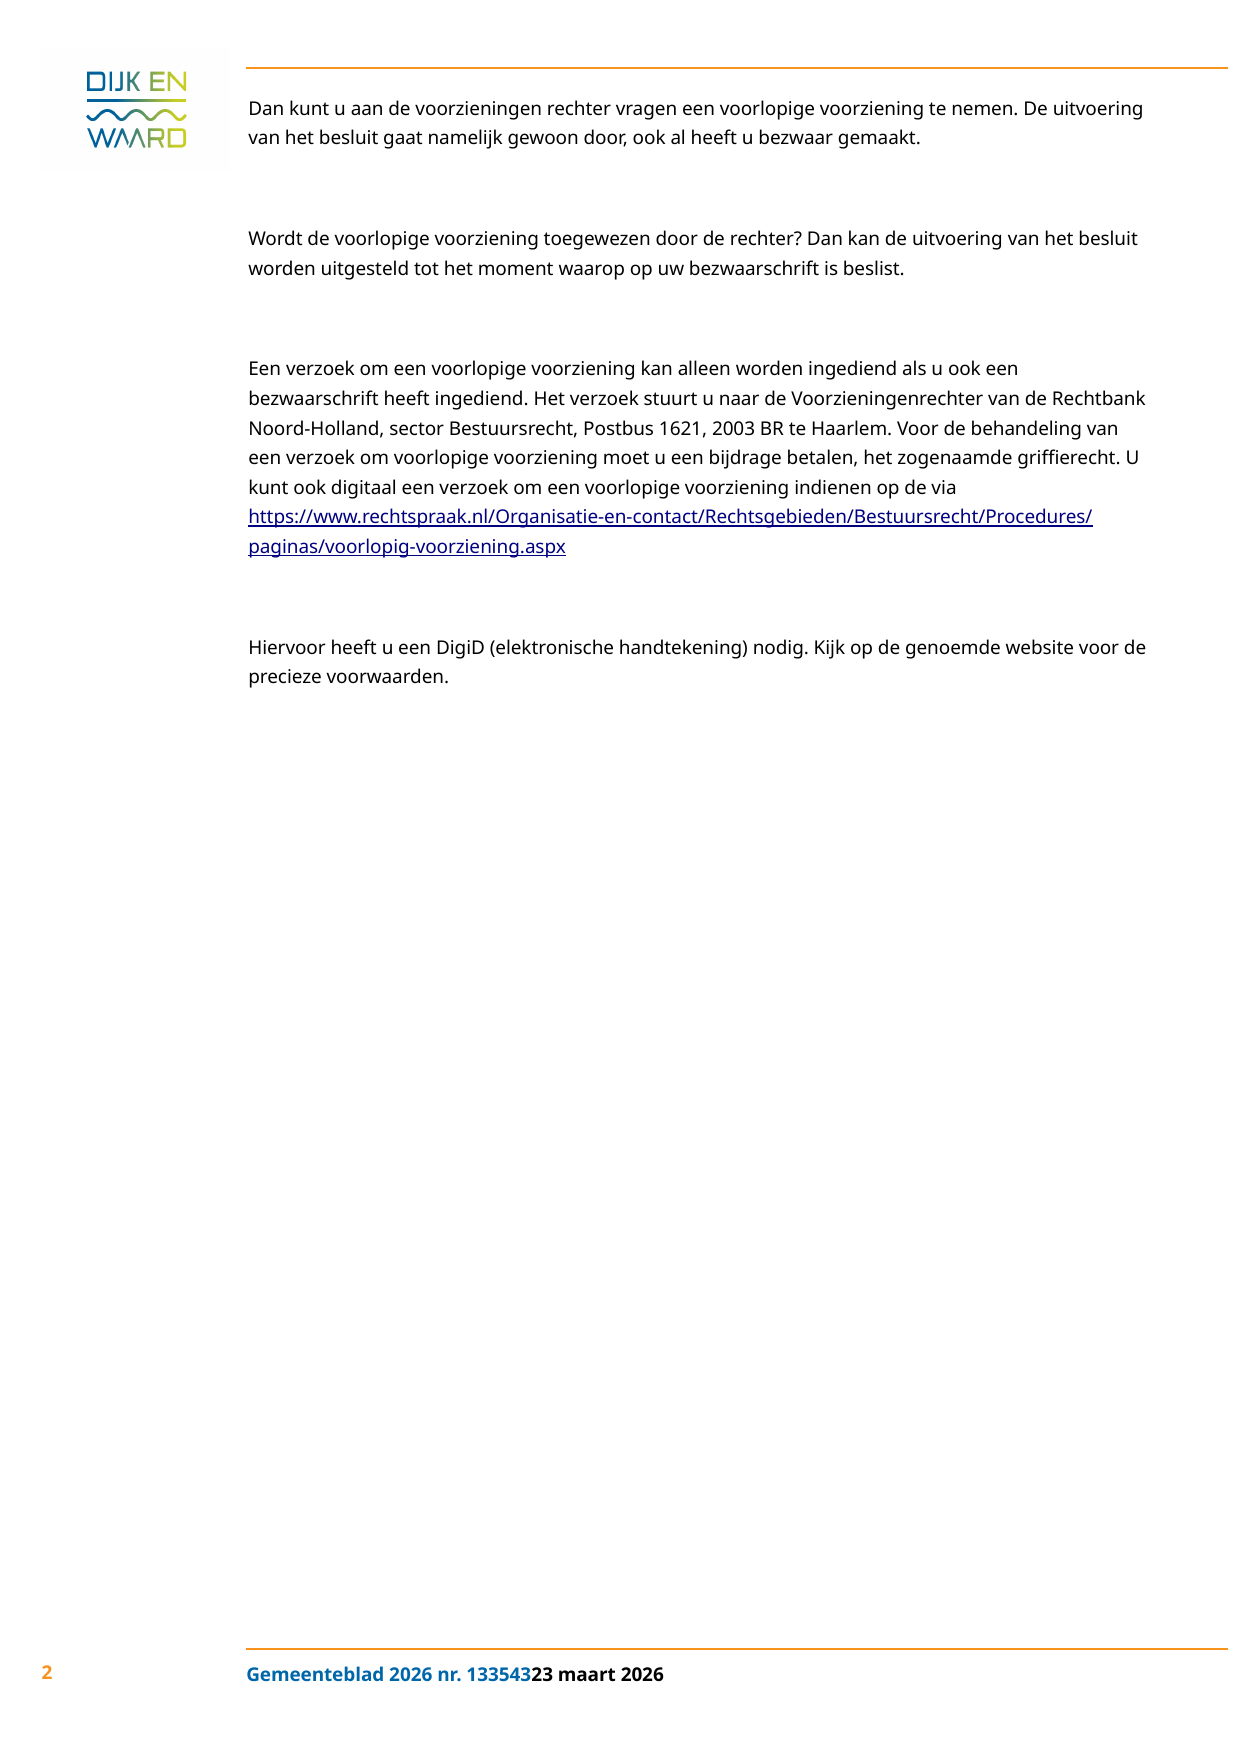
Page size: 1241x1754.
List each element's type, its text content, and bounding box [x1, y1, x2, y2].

picture [41, 47, 231, 172]
text Een verzoek om een voorlopige voorziening kan alleen worden ingediend als u ook een bezwaarschrift heeft ingediend. Het verzoek stuurt u naar de Voorzieningenrechter van de Rechtbank Noord-Holland, sector Bestuursrecht, Postbus 1621, 2003 BR te Haarlem. Voor de behandeling van een verzoek om voorlopige voorziening moet u een bijdrage betalen, het zogenaamde griffierecht. U kunt ook digitaal een verzoek om een voorlopige voorziening indienen op de via https://www.rechtspraak.nl/Organisatie-en-contact/Rechtsgebieden/Bestuursrecht/Procedures/paginas/voorlopig-voorziening.aspx [248, 356, 1152, 559]
text Wordt de voorlopige voorziening toegewezen door de rechter? Dan kan de uitvoering van het besluit worden uitgesteld tot het moment waarop op uw bezwaarschrift is beslist. [248, 225, 1152, 281]
text Hiervoor heeft u een DigiD (elektronische handtekening) nodig. Kijk op de genoemde website voor de precieze voorwaarden. [248, 634, 1152, 689]
text Dan kunt u aan de voorzieningen rechter vragen een voorlopige voorziening te nemen. De uitvoering van het besluit gaat namelijk gewoon door, ook al heeft u bezwaar gemaakt. [248, 95, 1152, 150]
